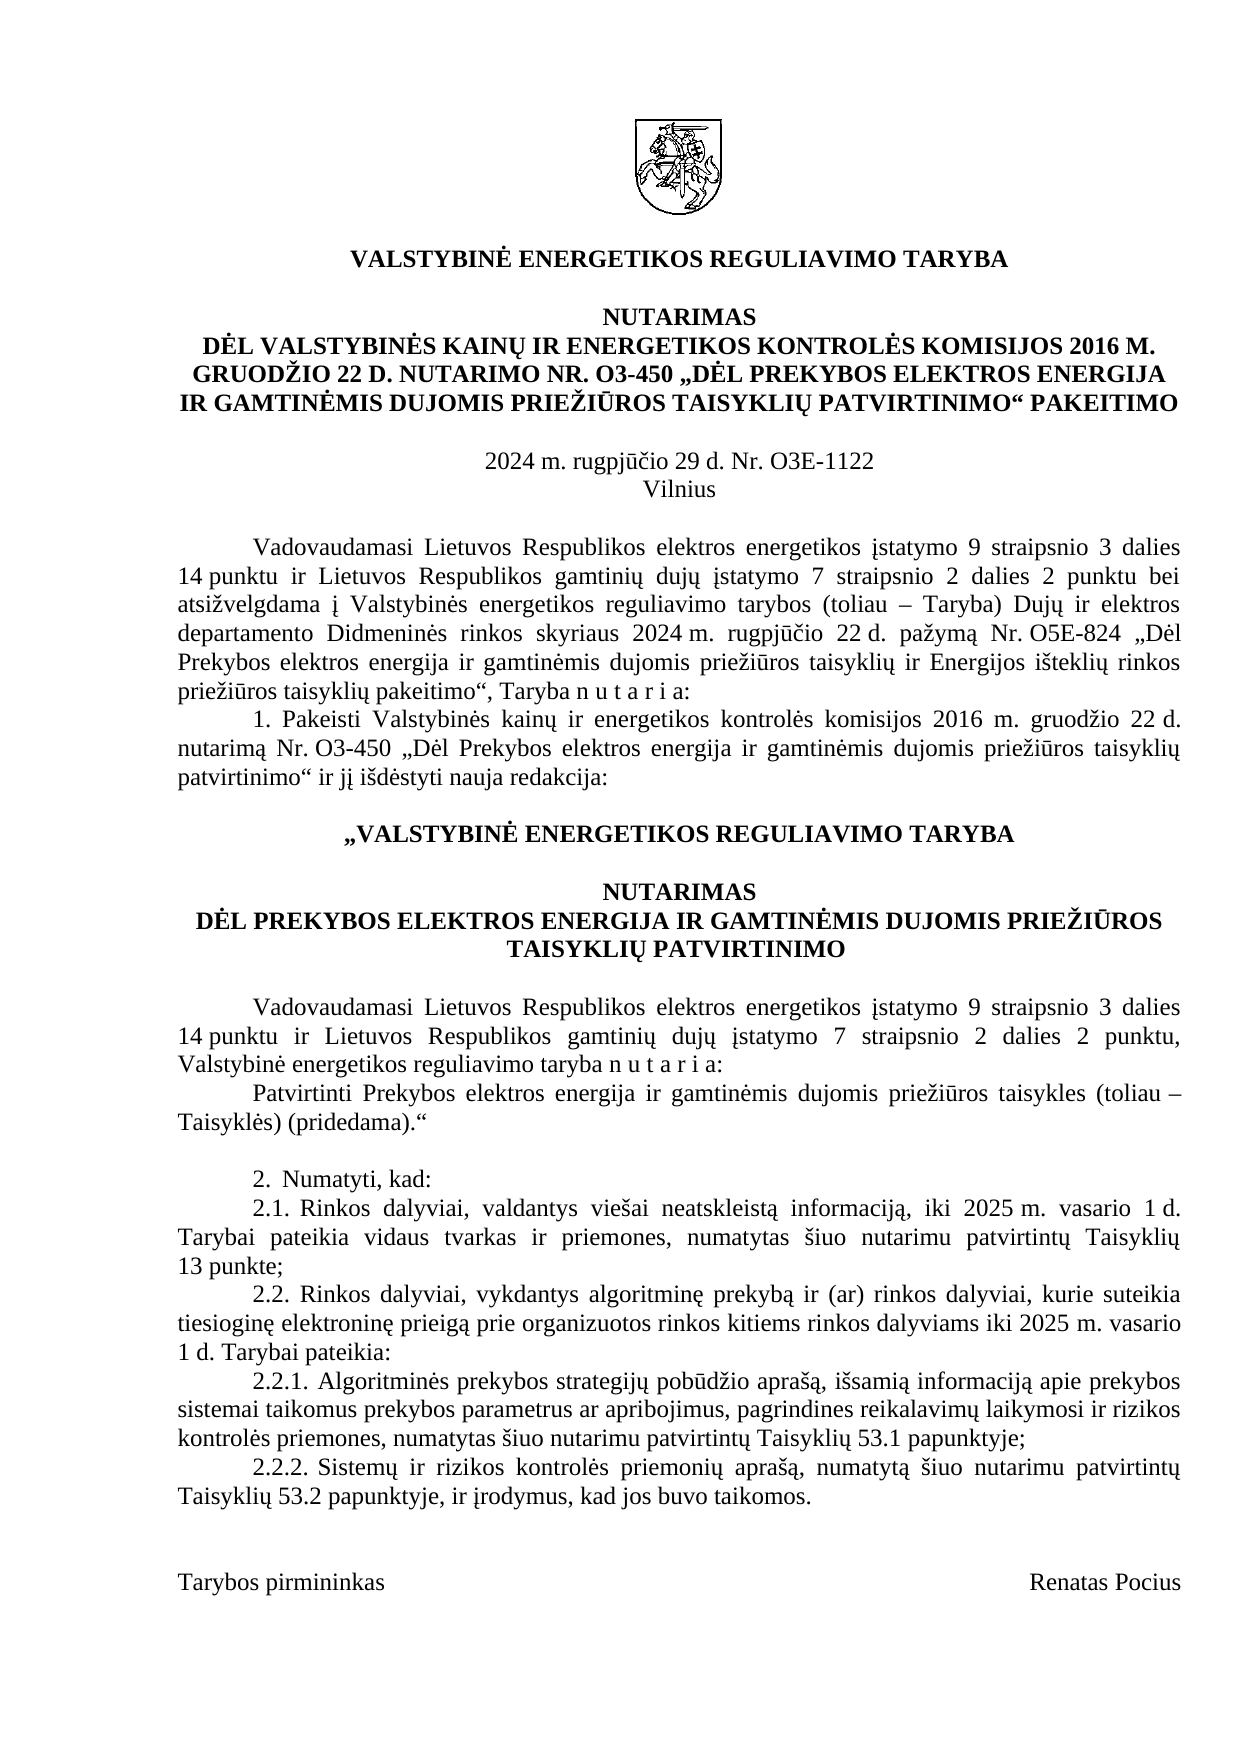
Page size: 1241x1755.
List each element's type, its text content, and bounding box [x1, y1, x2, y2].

text Vadovaudamasi Lietuvos Respublikos elektros energetikos įstatymo 9 straipsnio 3 dalies 14 punktu ir Lietuvos Respublikos gamtinių dujų įstatymo 7 straipsnio 2 dalies 2 punktu, Valstybinė energetikos reguliavimo taryba n u t a r i a: [177, 992, 1181, 1078]
text 2.2. Rinkos dalyviai, vykdantys algoritminę prekybą ir (ar) rinkos dalyviai, kurie suteikia tiesioginę elektroninę prieigą prie organizuotos rinkos kitiems rinkos dalyviams iki 2025 m. vasario 1 d. Tarybai pateikia: [177, 1279, 1181, 1366]
text 1. Pakeisti Valstybinės kainų ir energetikos kontrolės komisijos 2016 m. gruodžio 22 d. nutarimą Nr. O3-450 „Dėl Prekybos elektros energija ir gamtinėmis dujomis priežiūros taisyklių patvirtinimo“ ir jį išdėstyti nauja redakcija: [177, 704, 1181, 791]
text Dėl Valstybinės kainų ir energetikos kontrolės komisijos 2016 m. gruodžio 22 d. nutarimo Nr. O3-450 „Dėl Prekybos elektros energija ir gamtinėmis dujomis priežiūros taisyklių patvirtinimo“ pakeitimo [177, 331, 1181, 417]
text 2.2.1. Algoritminės prekybos strategijų pobūdžio aprašą, išsamią informaciją apie prekybos sistemai taikomus prekybos parametrus ar apribojimus, pagrindines reikalavimų laikymosi ir rizikos kontrolės priemones, numatytas šiuo nutarimu patvirtintų Taisyklių 53.1 papunktyje; [177, 1366, 1181, 1452]
text 2.2.2. Sistemų ir rizikos kontrolės priemonių aprašą, numatytą šiuo nutarimu patvirtintų Taisyklių 53.2 papunktyje, ir įrodymus, kad jos buvo taikomos. [177, 1452, 1181, 1509]
text 2.1. Rinkos dalyviai, valdantys viešai neatskleistą informaciją, iki 2025 m. vasario 1 d. Tarybai pateikia vidaus tvarkas ir priemones, numatytas šiuo nutarimu patvirtintų Taisyklių 13 punkte; [177, 1193, 1181, 1279]
text Nutarimas [177, 877, 1181, 906]
text Patvirtinti Prekybos elektros energija ir gamtinėmis dujomis priežiūros taisykles (toliau – Taisyklės) (pridedama).“ [177, 1078, 1181, 1136]
text Dėl Prekybos elektros energija ir gamtinėmis dujomis priežiūros taisyklių patvirtinimo [177, 906, 1181, 963]
text 2024 m. rugpjūčio 29 d. Nr. O3E-1122 [177, 446, 1181, 474]
text Vadovaudamasi Lietuvos Respublikos elektros energetikos įstatymo 9 straipsnio 3 dalies 14 punktu ir Lietuvos Respublikos gamtinių dujų įstatymo 7 straipsnio 2 dalies 2 punktu bei atsižvelgdama į Valstybinės energetikos reguliavimo tarybos (toliau – Taryba) Dujų ir elektros departamento Didmeninės rinkos skyriaus 2024 m. rugpjūčio 22 d. pažymą Nr. O5E-824 „Dėl Prekybos elektros energija ir gamtinėmis dujomis priežiūros taisyklių ir Energijos išteklių rinkos priežiūros taisyklių pakeitimo“, Taryba n u t a r i a: [177, 532, 1181, 704]
text Vilnius [177, 474, 1181, 503]
text VALSTYBINĖ ENERGETIKOS REGULIAVIMO TARYBA [177, 244, 1181, 273]
text NUTARIMAS [177, 302, 1181, 331]
text Tarybos pirmininkas Renatas Pocius [177, 1567, 1181, 1596]
text „vALSTYBINĖ ENERGETIKOS reguliavimo taryba [177, 819, 1181, 848]
text 2. Numatyti, kad: [177, 1164, 1181, 1193]
